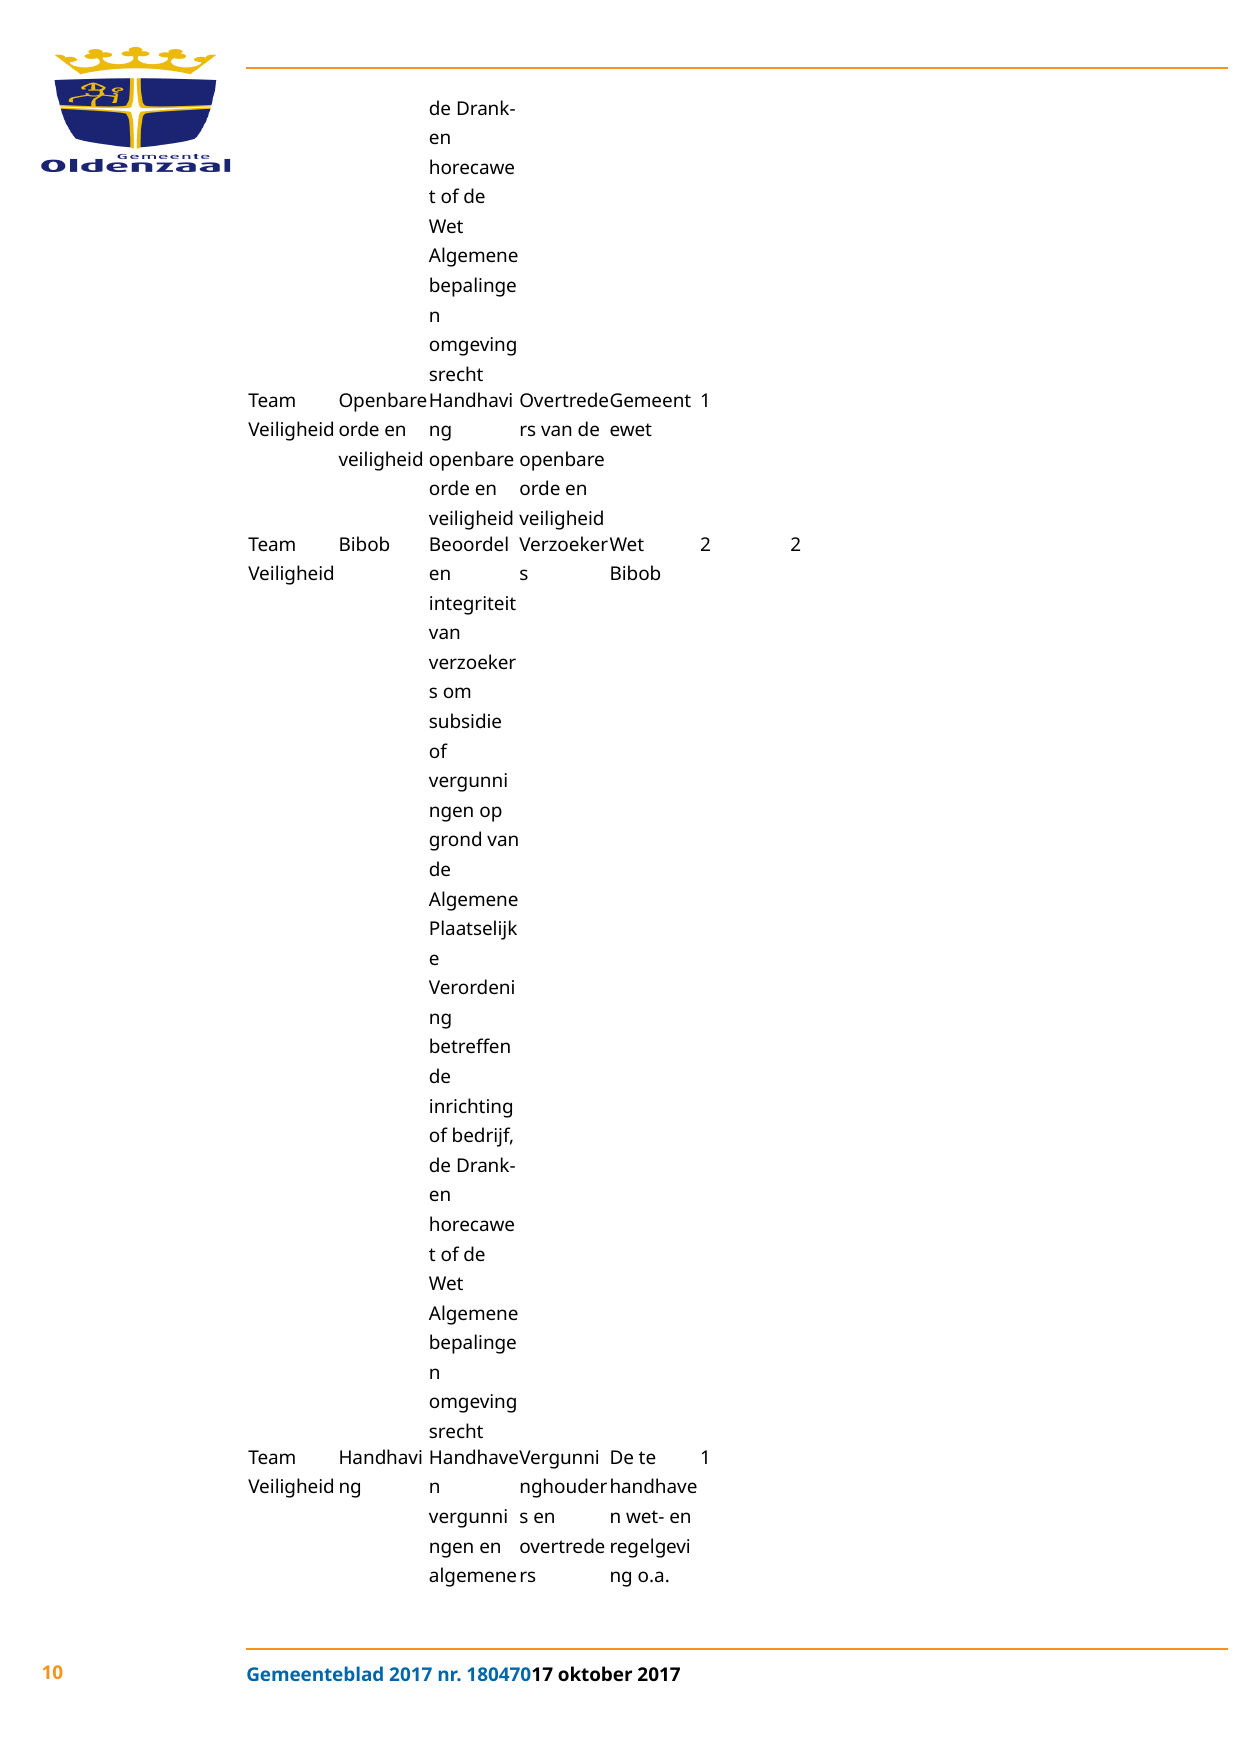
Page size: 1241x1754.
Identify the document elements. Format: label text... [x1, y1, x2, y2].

table_cell [971, 531, 1061, 1444]
table_cell [1061, 1444, 1152, 1588]
table_cell Beoordelen integriteit van verzoekers om subsidie of vergunningen op grond van de Algemene Plaatselijke Verordening betreffende inrichting of bedrijf, de Drank- en horecawet of de Wet Algemene bepalingen omgevingsrecht [429, 531, 519, 1444]
table_cell Team Veiligheid [248, 531, 338, 1444]
table_cell [881, 95, 971, 387]
table_cell Vergunninghouders en overtreders [519, 1444, 609, 1588]
table_cell [790, 1444, 881, 1588]
table_cell Team Veiligheid [248, 1444, 338, 1588]
table_cell Handhaven vergunningen en algemene [429, 1444, 519, 1588]
table_cell [881, 1444, 971, 1588]
table_cell [338, 95, 429, 387]
table_cell [881, 531, 971, 1444]
table_cell Gemeentewet [609, 387, 700, 531]
table_cell Overtreders van de openbare orde en veiligheid [519, 387, 609, 531]
table_cell Handhaving [338, 1444, 429, 1588]
table_cell [1061, 531, 1152, 1444]
picture [41, 47, 231, 172]
table_cell [1061, 95, 1152, 387]
table_cell [700, 95, 790, 387]
table_cell [790, 95, 881, 387]
table_cell [790, 387, 881, 531]
table_cell Team Veiligheid [248, 387, 338, 531]
table_cell De te handhaven wet- en regelgeving o.a. [609, 1444, 700, 1588]
table_cell [248, 95, 338, 387]
table_cell [971, 1444, 1061, 1588]
table_cell 2 [700, 531, 790, 1444]
table_cell [519, 95, 609, 387]
table_cell 1 [700, 387, 790, 531]
table_cell Verzoekers [519, 531, 609, 1444]
table_cell [971, 95, 1061, 387]
table_cell 2 [790, 531, 881, 1444]
table_cell de Drank- en horecawet of de Wet Algemene bepalingen omgevingsrecht [429, 95, 519, 387]
table_cell 1 [700, 1444, 790, 1588]
table_cell [609, 95, 700, 387]
table_cell Bibob [338, 531, 429, 1444]
table_cell Handhaving openbare orde en veiligheid [429, 387, 519, 531]
table_cell [881, 387, 971, 531]
table_cell Wet Bibob [609, 531, 700, 1444]
table_cell [1061, 387, 1152, 531]
table_cell Openbare orde en veiligheid [338, 387, 429, 531]
table_cell [971, 387, 1061, 531]
